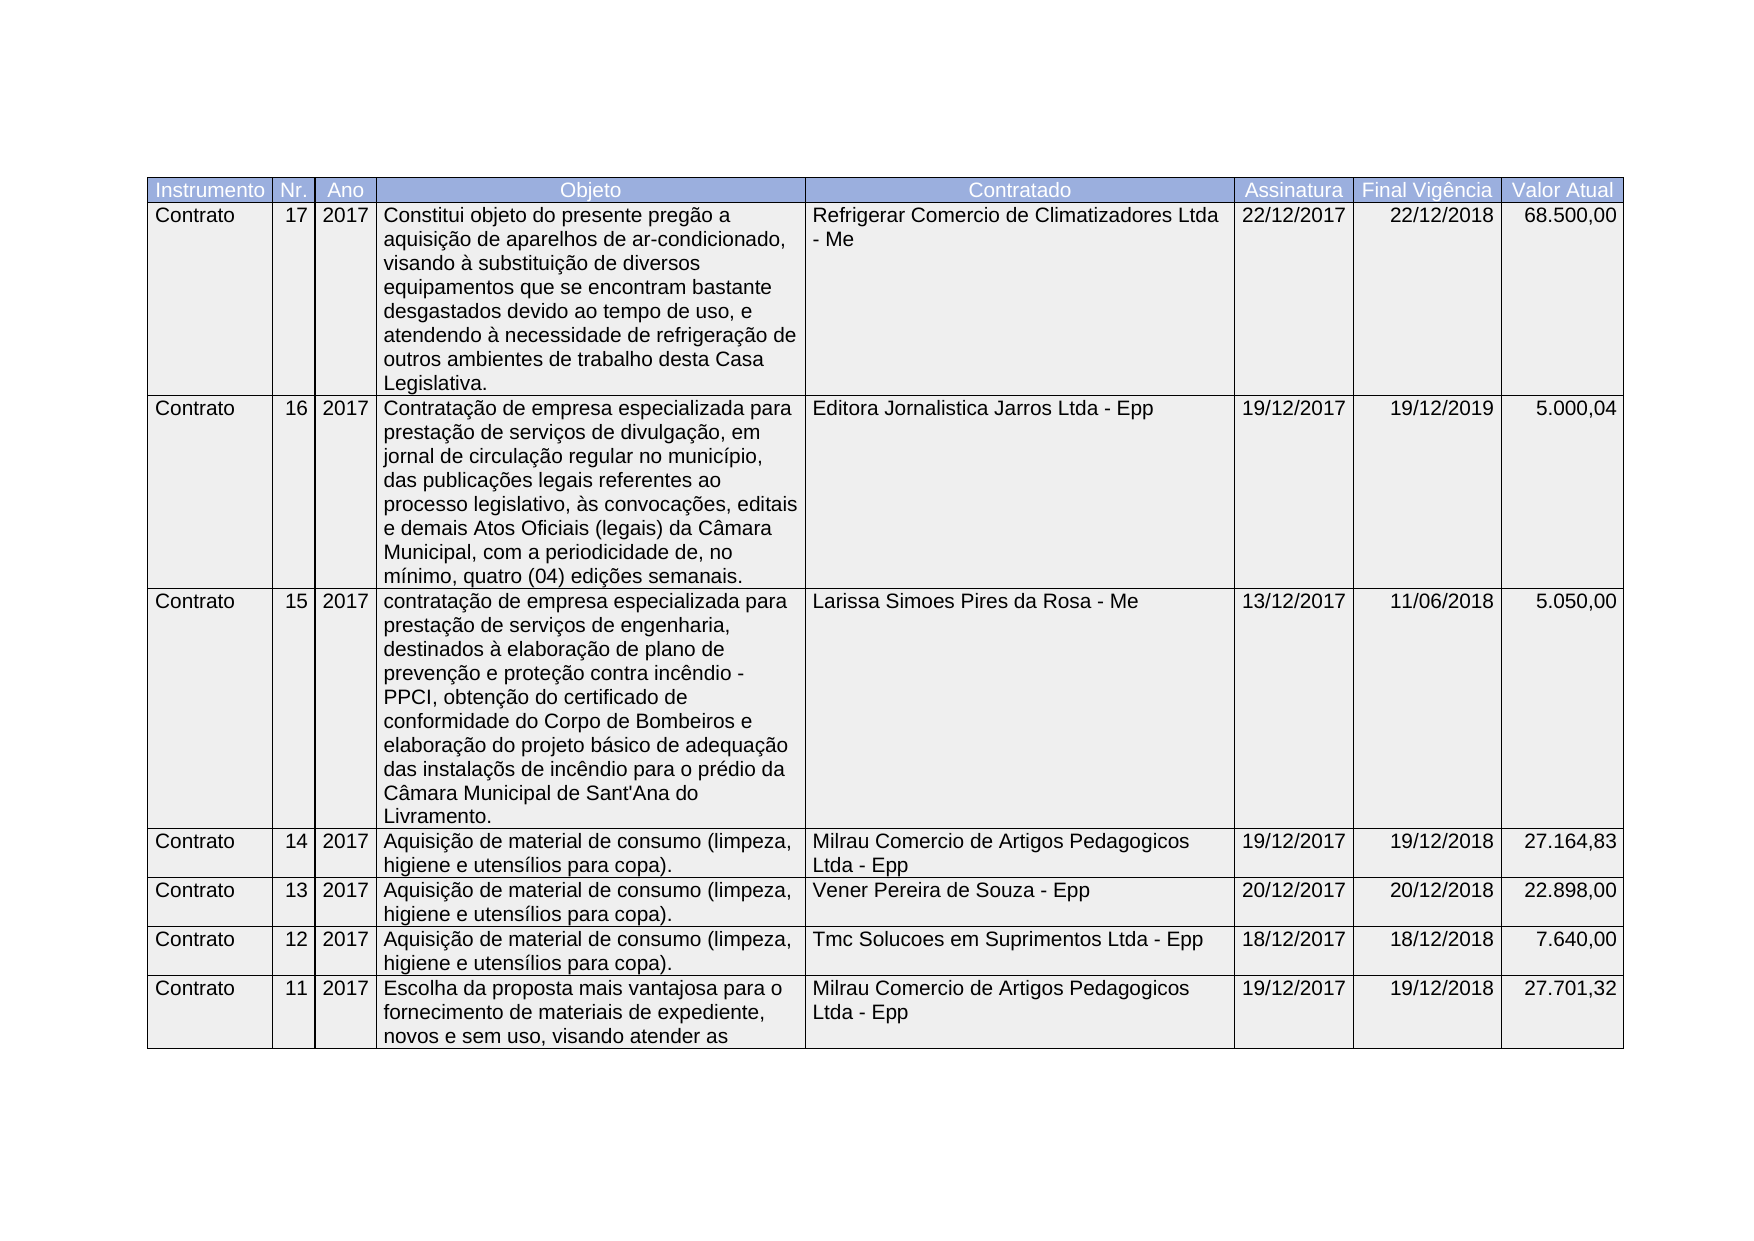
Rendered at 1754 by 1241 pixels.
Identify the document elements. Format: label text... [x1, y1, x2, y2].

table_cell Editora Jornalistica Jarros Ltda - Epp [806, 396, 1234, 588]
table_header Valor Atual [1502, 178, 1623, 202]
table_cell 17 [273, 203, 314, 395]
table_cell 22/12/2018 [1354, 203, 1501, 395]
table_cell 2017 [316, 976, 376, 1048]
table_cell Aquisição de material de consumo (limpeza, higiene e utensílios para copa). [377, 829, 805, 877]
table_cell Contrato [148, 976, 272, 1048]
table_cell 68.500,00 [1502, 203, 1623, 395]
table_cell Escolha da proposta mais vantajosa para o fornecimento de materiais de expediente, novos e sem uso, visando atender as [377, 976, 805, 1048]
table_cell Refrigerar Comercio de Climatizadores Ltda - Me [806, 203, 1234, 395]
table_cell 2017 [316, 878, 376, 926]
table_cell Milrau Comercio de Artigos Pedagogicos Ltda - Epp [806, 976, 1234, 1048]
table_cell 2017 [316, 829, 376, 877]
table_cell 22.898,00 [1502, 878, 1623, 926]
table_cell Contrato [148, 396, 272, 588]
table_cell 22/12/2017 [1235, 203, 1353, 395]
table_cell 19/12/2017 [1235, 396, 1353, 588]
table_cell 27.164,83 [1502, 829, 1623, 877]
table_header Contratado [806, 178, 1234, 202]
table_cell 18/12/2017 [1235, 927, 1353, 975]
table_cell 18/12/2018 [1354, 927, 1501, 975]
table_cell 19/12/2019 [1354, 396, 1501, 588]
table_cell 2017 [316, 927, 376, 975]
table_cell Contrato [148, 203, 272, 395]
table_cell 13/12/2017 [1235, 589, 1353, 828]
table_cell 14 [273, 829, 314, 877]
table_cell 13 [273, 878, 314, 926]
table_cell 20/12/2017 [1235, 878, 1353, 926]
table_cell Larissa Simoes Pires da Rosa - Me [806, 589, 1234, 828]
table_cell Tmc Solucoes em Suprimentos Ltda - Epp [806, 927, 1234, 975]
table_cell 16 [273, 396, 314, 588]
table_cell contratação de empresa especializada para prestação de serviços de engenharia, destinados à elaboração de plano de prevenção e proteção contra incêndio - PPCI, obtenção do certificado de conformidade do Corpo de Bombeiros e elaboração do projeto básico de adequação das instalaçõs de incêndio para o prédio da Câmara Municipal de Sant'Ana do Livramento. [377, 589, 805, 828]
table_cell Contrato [148, 829, 272, 877]
table_cell 11 [273, 976, 314, 1048]
table_header Assinatura [1235, 178, 1353, 202]
table_cell Contrato [148, 878, 272, 926]
table_cell 2017 [316, 396, 376, 588]
table_header Instrumento [148, 178, 272, 202]
table_cell 19/12/2018 [1354, 976, 1501, 1048]
table_cell 5.050,00 [1502, 589, 1623, 828]
table_cell 5.000,04 [1502, 396, 1623, 588]
table_header Final Vigência [1354, 178, 1501, 202]
table_cell 2017 [316, 203, 376, 395]
table_cell Aquisição de material de consumo (limpeza, higiene e utensílios para copa). [377, 878, 805, 926]
table_cell 19/12/2017 [1235, 976, 1353, 1048]
table_cell Contratação de empresa especializada para prestação de serviços de divulgação, em jornal de circulação regular no município, das publicações legais referentes ao processo legislativo, às convocações, editais e demais Atos Oficiais (legais) da Câmara Municipal, com a periodicidade de, no mínimo, quatro (04) edições semanais. [377, 396, 805, 588]
table_cell Milrau Comercio de Artigos Pedagogicos Ltda - Epp [806, 829, 1234, 877]
table_header Objeto [377, 178, 805, 202]
table_cell 27.701,32 [1502, 976, 1623, 1048]
table_cell 2017 [316, 589, 376, 828]
table_cell 19/12/2017 [1235, 829, 1353, 877]
table_cell 12 [273, 927, 314, 975]
table_header Ano [316, 178, 376, 202]
table_cell Contrato [148, 589, 272, 828]
table_cell 19/12/2018 [1354, 829, 1501, 877]
table_cell 11/06/2018 [1354, 589, 1501, 828]
table_cell Vener Pereira de Souza - Epp [806, 878, 1234, 926]
table_cell 20/12/2018 [1354, 878, 1501, 926]
table_cell 7.640,00 [1502, 927, 1623, 975]
table_cell 15 [273, 589, 314, 828]
table_cell Aquisição de material de consumo (limpeza, higiene e utensílios para copa). [377, 927, 805, 975]
table_cell Contrato [148, 927, 272, 975]
table_header Nr. [273, 178, 314, 202]
table_cell Constitui objeto do presente pregão a aquisição de aparelhos de ar-condicionado, visando à substituição de diversos equipamentos que se encontram bastante desgastados devido ao tempo de uso, e atendendo à necessidade de refrigeração de outros ambientes de trabalho desta Casa Legislativa. [377, 203, 805, 395]
